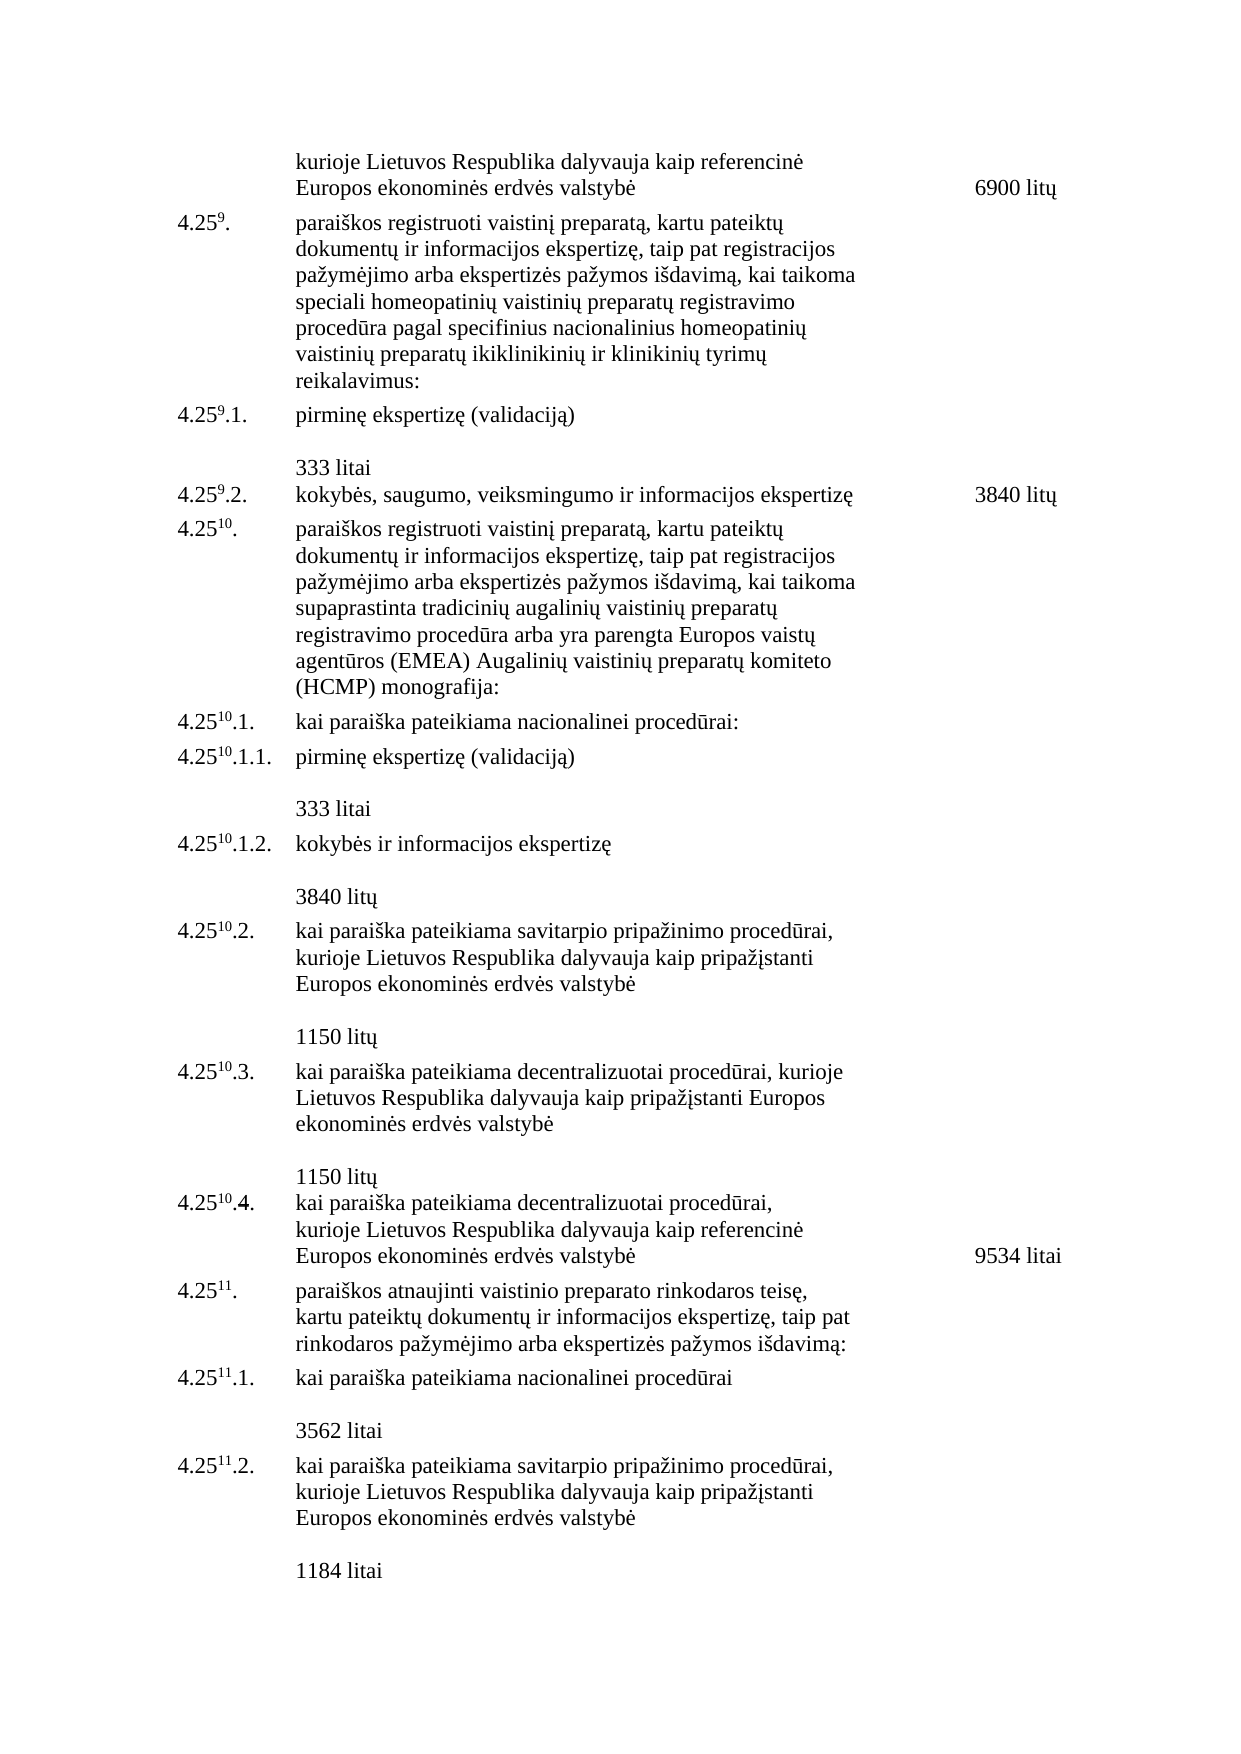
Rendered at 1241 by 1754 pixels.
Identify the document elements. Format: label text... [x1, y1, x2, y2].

text 4.2511.1. kai paraiška pateikiama nacionalinei procedūrai 3562 litai [177, 1364, 856, 1443]
text 4.259.2. kokybės, saugumo, veiksmingumo ir informacijos ekspertizę 3840 litų [177, 481, 1122, 507]
text kurioje Lietuvos Respublika dalyvauja kaip referencinė [177, 148, 1122, 174]
text kurioje Lietuvos Respublika dalyvauja kaip referencinė [177, 1216, 1122, 1242]
text 4.2510.1.1. pirminę ekspertizę (validaciją) 333 litai [177, 743, 856, 822]
text 4.2510.4. kai paraiška pateikiama decentralizuotai procedūrai, [177, 1189, 1122, 1216]
text 4.2510.1. kai paraiška pateikiama nacionalinei procedūrai: [177, 708, 856, 734]
text 4.2511.2. kai paraiška pateikiama savitarpio pripažinimo procedūrai, kurioje Lietuvos Respublika dalyvauja kaip pripažįstanti Europos ekonominės erdvės valstybė 1184 litai [177, 1452, 856, 1583]
text 4.259. paraiškos registruoti vaistinį preparatą, kartu pateiktų dokumentų ir informacijos ekspertizę, taip pat registracijos pažymėjimo arba ekspertizės pažymos išdavimą, kai taikoma speciali homeopatinių vaistinių preparatų registravimo procedūra pagal specifinius nacionalinius homeopatinių vaistinių preparatų ikiklinikinių ir klinikinių tyrimų reikalavimus: [177, 209, 856, 393]
text Europos ekonominės erdvės valstybė 9534 litai [177, 1242, 1122, 1268]
text 4.2510. paraiškos registruoti vaistinį preparatą, kartu pateiktų dokumentų ir informacijos ekspertizę, taip pat registracijos pažymėjimo arba ekspertizės pažymos išdavimą, kai taikoma supaprastinta tradicinių augalinių vaistinių preparatų registravimo procedūra arba yra parengta Europos vaistų agentūros (EMEA) Augalinių vaistinių preparatų komiteto (HCMP) monografija: [177, 515, 856, 700]
text 4.259.1. pirminę ekspertizę (validaciją) 333 litai [177, 402, 856, 481]
text 4.2510.2. kai paraiška pateikiama savitarpio pripažinimo procedūrai, kurioje Lietuvos Respublika dalyvauja kaip pripažįstanti Europos ekonominės erdvės valstybė 1150 litų [177, 918, 856, 1049]
text 4.2511. paraiškos atnaujinti vaistinio preparato rinkodaros teisę, kartu pateiktų dokumentų ir informacijos ekspertizę, taip pat rinkodaros pažymėjimo arba ekspertizės pažymos išdavimą: [177, 1277, 856, 1356]
text Europos ekonominės erdvės valstybė 6900 litų [177, 174, 1122, 200]
text 4.2510.1.2. kokybės ir informacijos ekspertizę 3840 litų [177, 830, 856, 909]
text 4.2510.3. kai paraiška pateikiama decentralizuotai procedūrai, kurioje Lietuvos Respublika dalyvauja kaip pripažįstanti Europos ekonominės erdvės valstybė 1150 litų [177, 1058, 856, 1189]
